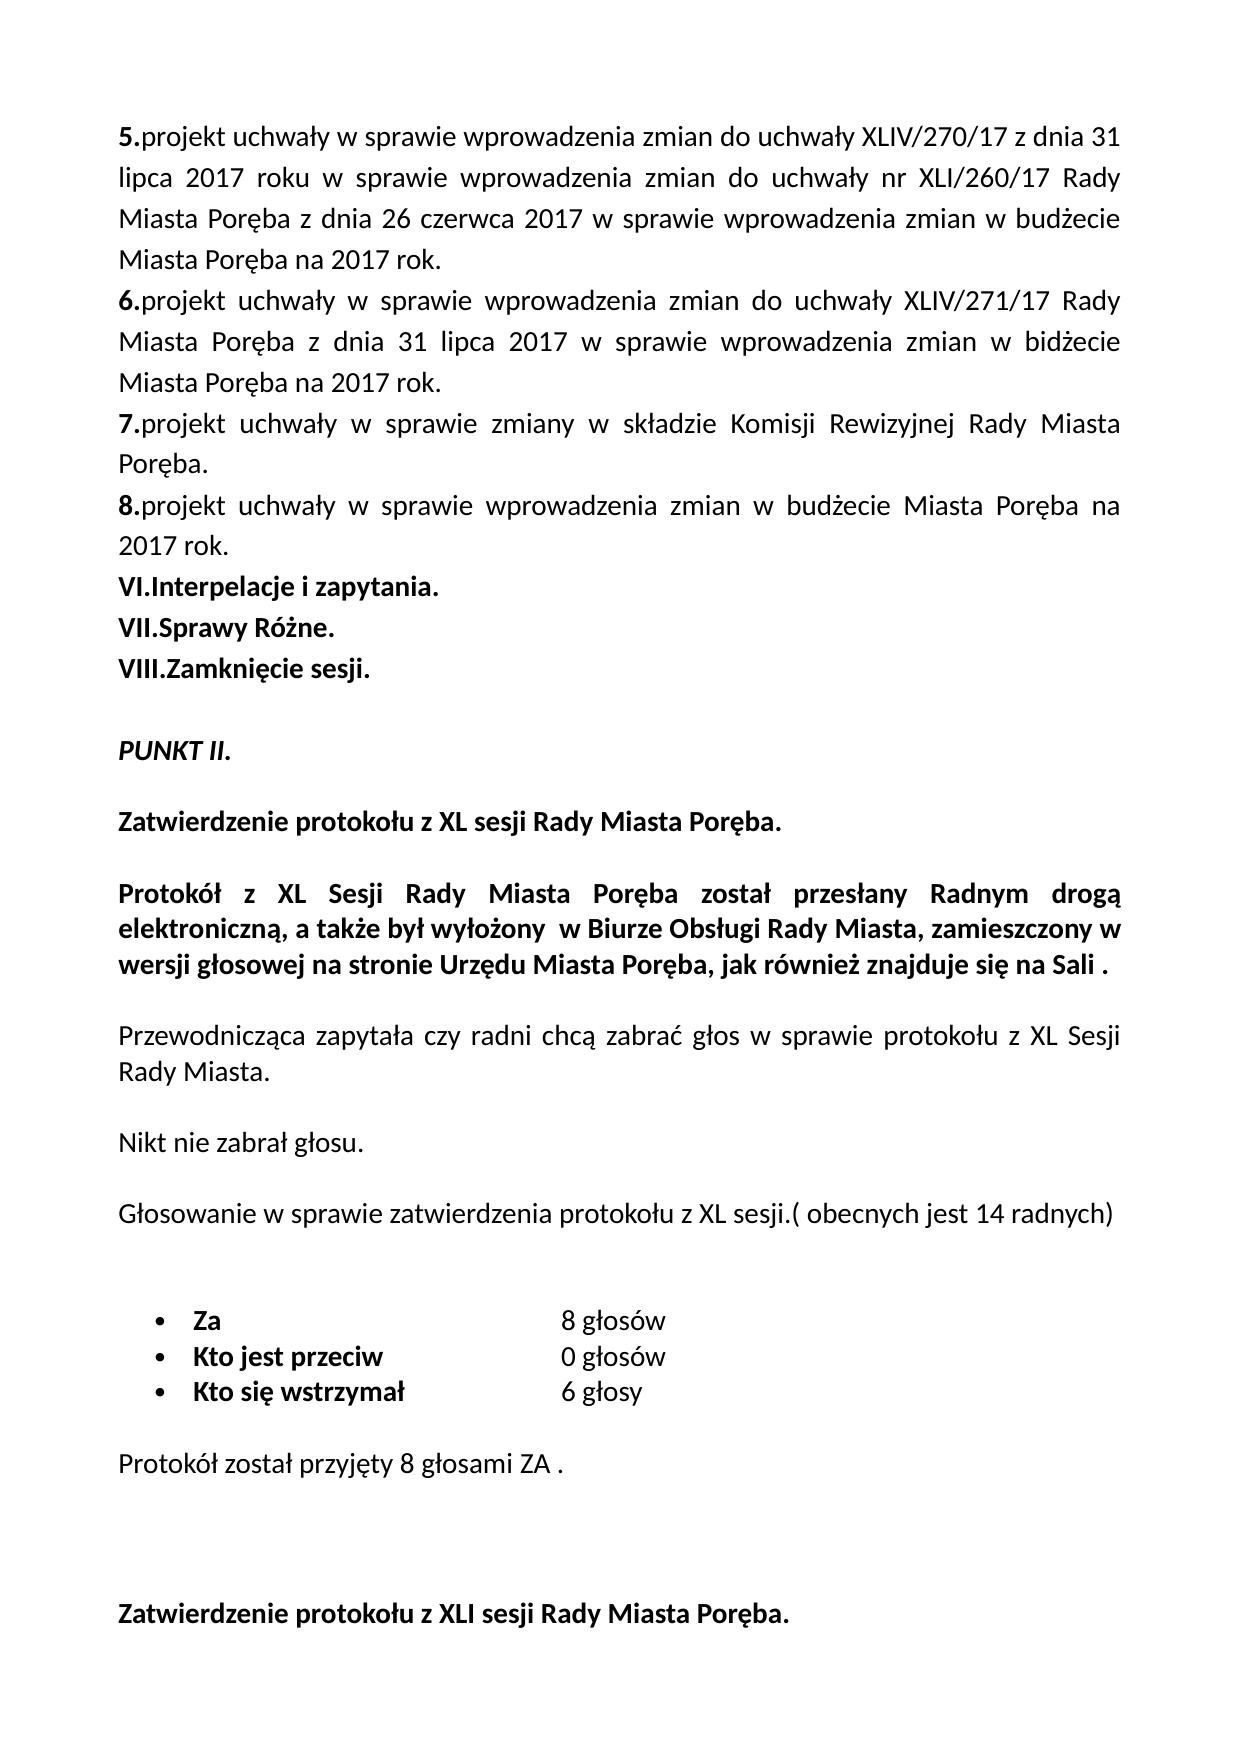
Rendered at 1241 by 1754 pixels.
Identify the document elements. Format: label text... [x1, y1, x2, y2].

text PUNKT II. [118, 732, 1122, 768]
list Kto się wstrzymał 6 głosy [156, 1373, 1122, 1409]
list Kto jest przeciw 0 głosów [156, 1338, 1122, 1373]
list Za 8 głosów [156, 1302, 1122, 1338]
text Głosowanie w sprawie zatwierdzenia protokołu z XL sesji.( obecnych jest 14 radnych) [118, 1195, 1122, 1231]
list 6.projekt uchwały w sprawie wprowadzenia zmian do uchwały XLIV/271/17 Rady Miasta Poręba z dnia 31 lipca 2017 w sprawie wprowadzenia zmian w bidżecie Miasta Poręba na 2017 rok. [118, 282, 1122, 399]
list VII.Sprawy Różne. [118, 609, 1122, 645]
text Zatwierdzenie protokołu z XL sesji Rady Miasta Poręba. [118, 803, 1122, 839]
text Przewodnicząca zapytała czy radni chcą zabrać głos w sprawie protokołu z XL Sesji Rady Miasta. [118, 1017, 1122, 1088]
text Protokół z XL Sesji Rady Miasta Poręba został przesłany Radnym drogą elektroniczną, a także był wyłożony w Biurze Obsługi Rady Miasta, zamieszczony w wersji głosowej na stronie Urzędu Miasta Poręba, jak również znajduje się na Sali . [118, 875, 1122, 982]
text Zatwierdzenie protokołu z XLI sesji Rady Miasta Poręba. [118, 1595, 1122, 1631]
text Nikt nie zabrał głosu. [118, 1124, 1122, 1160]
list 7.projekt uchwały w sprawie zmiany w składzie Komisji Rewizyjnej Rady Miasta Poręba. [118, 405, 1122, 481]
list 8.projekt uchwały w sprawie wprowadzenia zmian w budżecie Miasta Poręba na 2017 rok. [118, 487, 1122, 563]
list VIII.Zamknięcie sesji. [118, 650, 1122, 686]
list 5.projekt uchwały w sprawie wprowadzenia zmian do uchwały XLIV/270/17 z dnia 31 lipca 2017 roku w sprawie wprowadzenia zmian do uchwały nr XLI/260/17 Rady Miasta Poręba z dnia 26 czerwca 2017 w sprawie wprowadzenia zmian w budżecie Miasta Poręba na 2017 rok. [118, 118, 1122, 277]
list VI.Interpelacje i zapytania. [118, 568, 1122, 604]
text Protokół został przyjęty 8 głosami ZA . [118, 1445, 1122, 1480]
